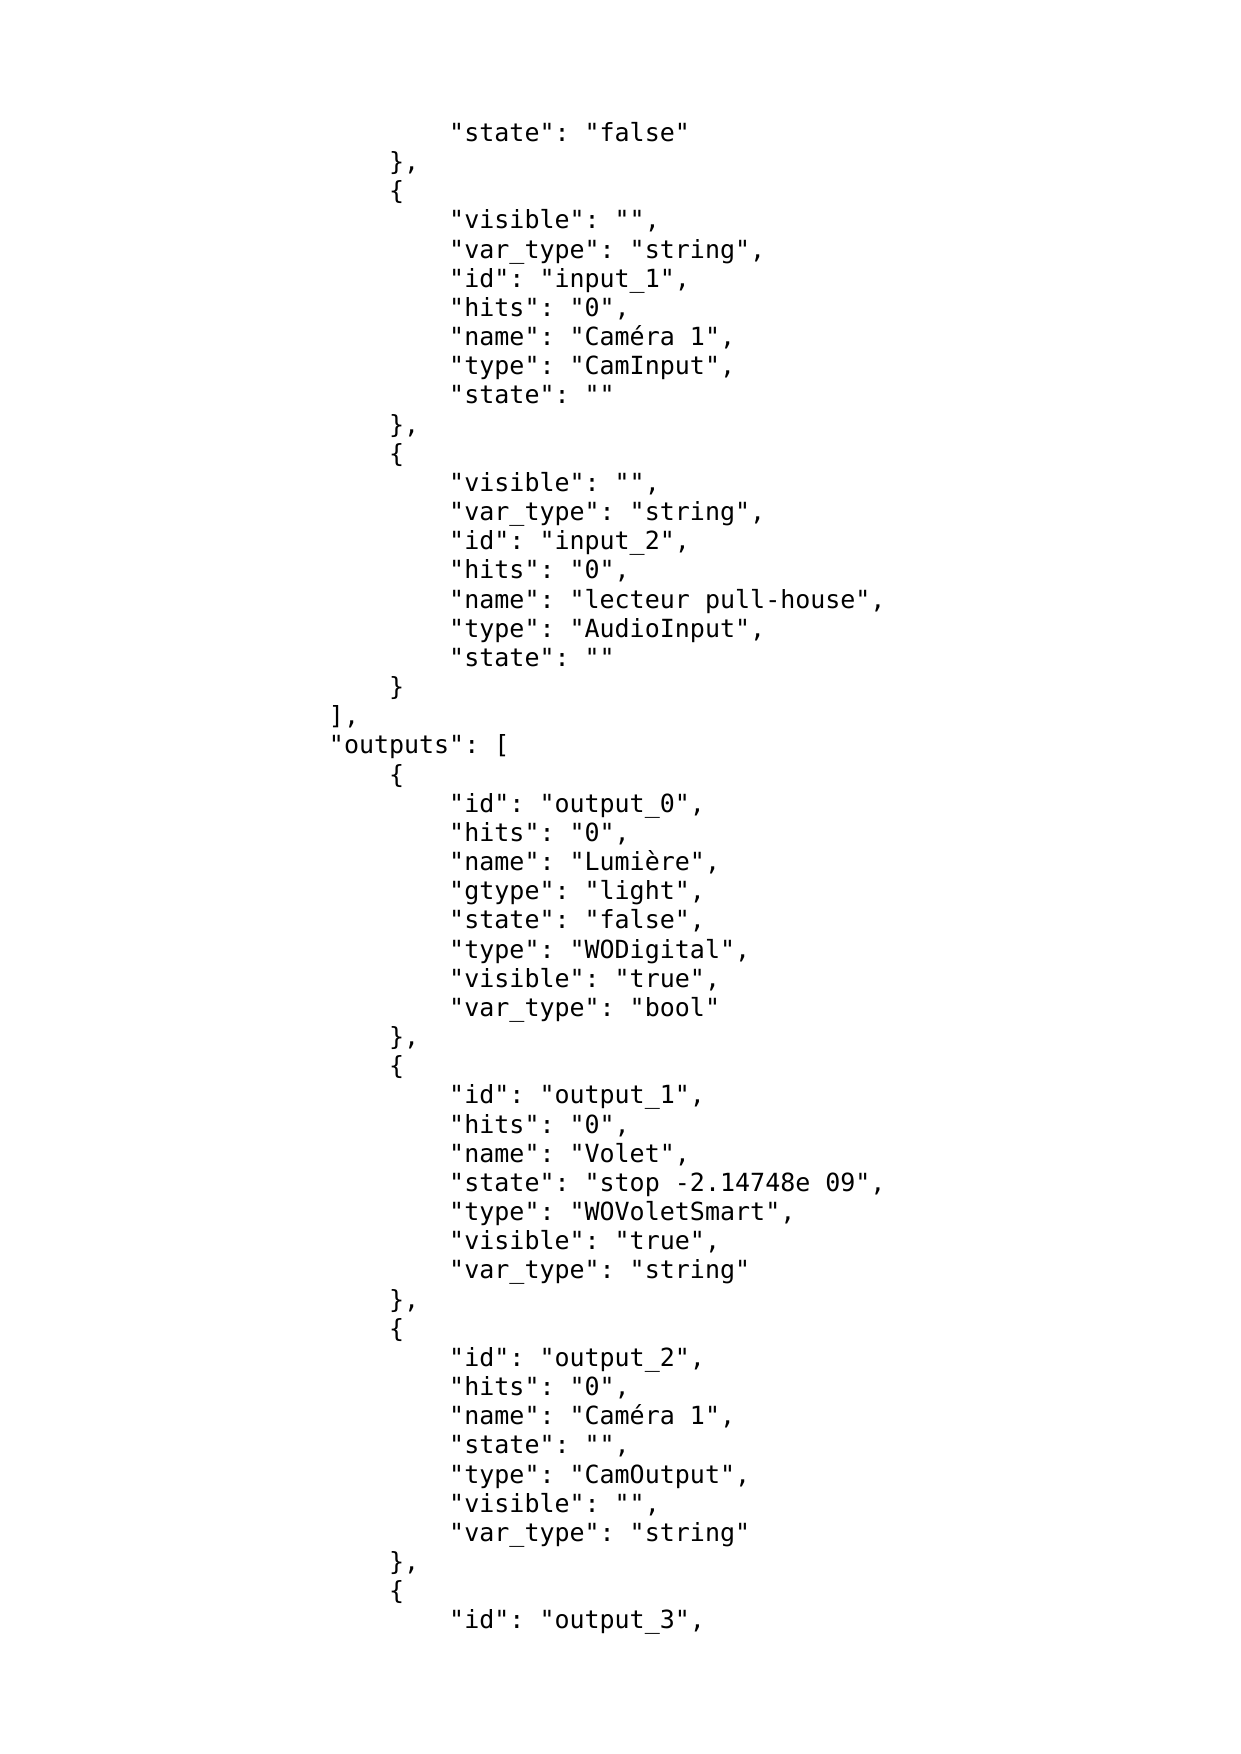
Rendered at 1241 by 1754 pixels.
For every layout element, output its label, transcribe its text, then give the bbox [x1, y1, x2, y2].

text "state": "false" }, { "visible": "", "var_type": "string", "id": "input_1", "hits": "0", "name": "Caméra 1", "type": "CamInput", "state": "" }, { "visible": "", "var_type": "string", "id": "input_2", "hits": "0", "name": "lecteur pull-house", "type": "AudioInput", "state": "" } ], "outputs": [ { "id": "output_0", "hits": "0", "name": "Lumière", "gtype": "light", "state": "false", "type": "WODigital", "visible": "true", "var_type": "bool" }, { "id": "output_1", "hits": "0", "name": "Volet", "state": "stop -2.14748e 09", "type": "WOVoletSmart", "visible": "true", "var_type": "string" }, { "id": "output_2", "hits": "0", "name": "Caméra 1", "state": "", "type": "CamOutput", "visible": "", "var_type": "string" }, { "id": "output_3", [118, 118, 1122, 1635]
